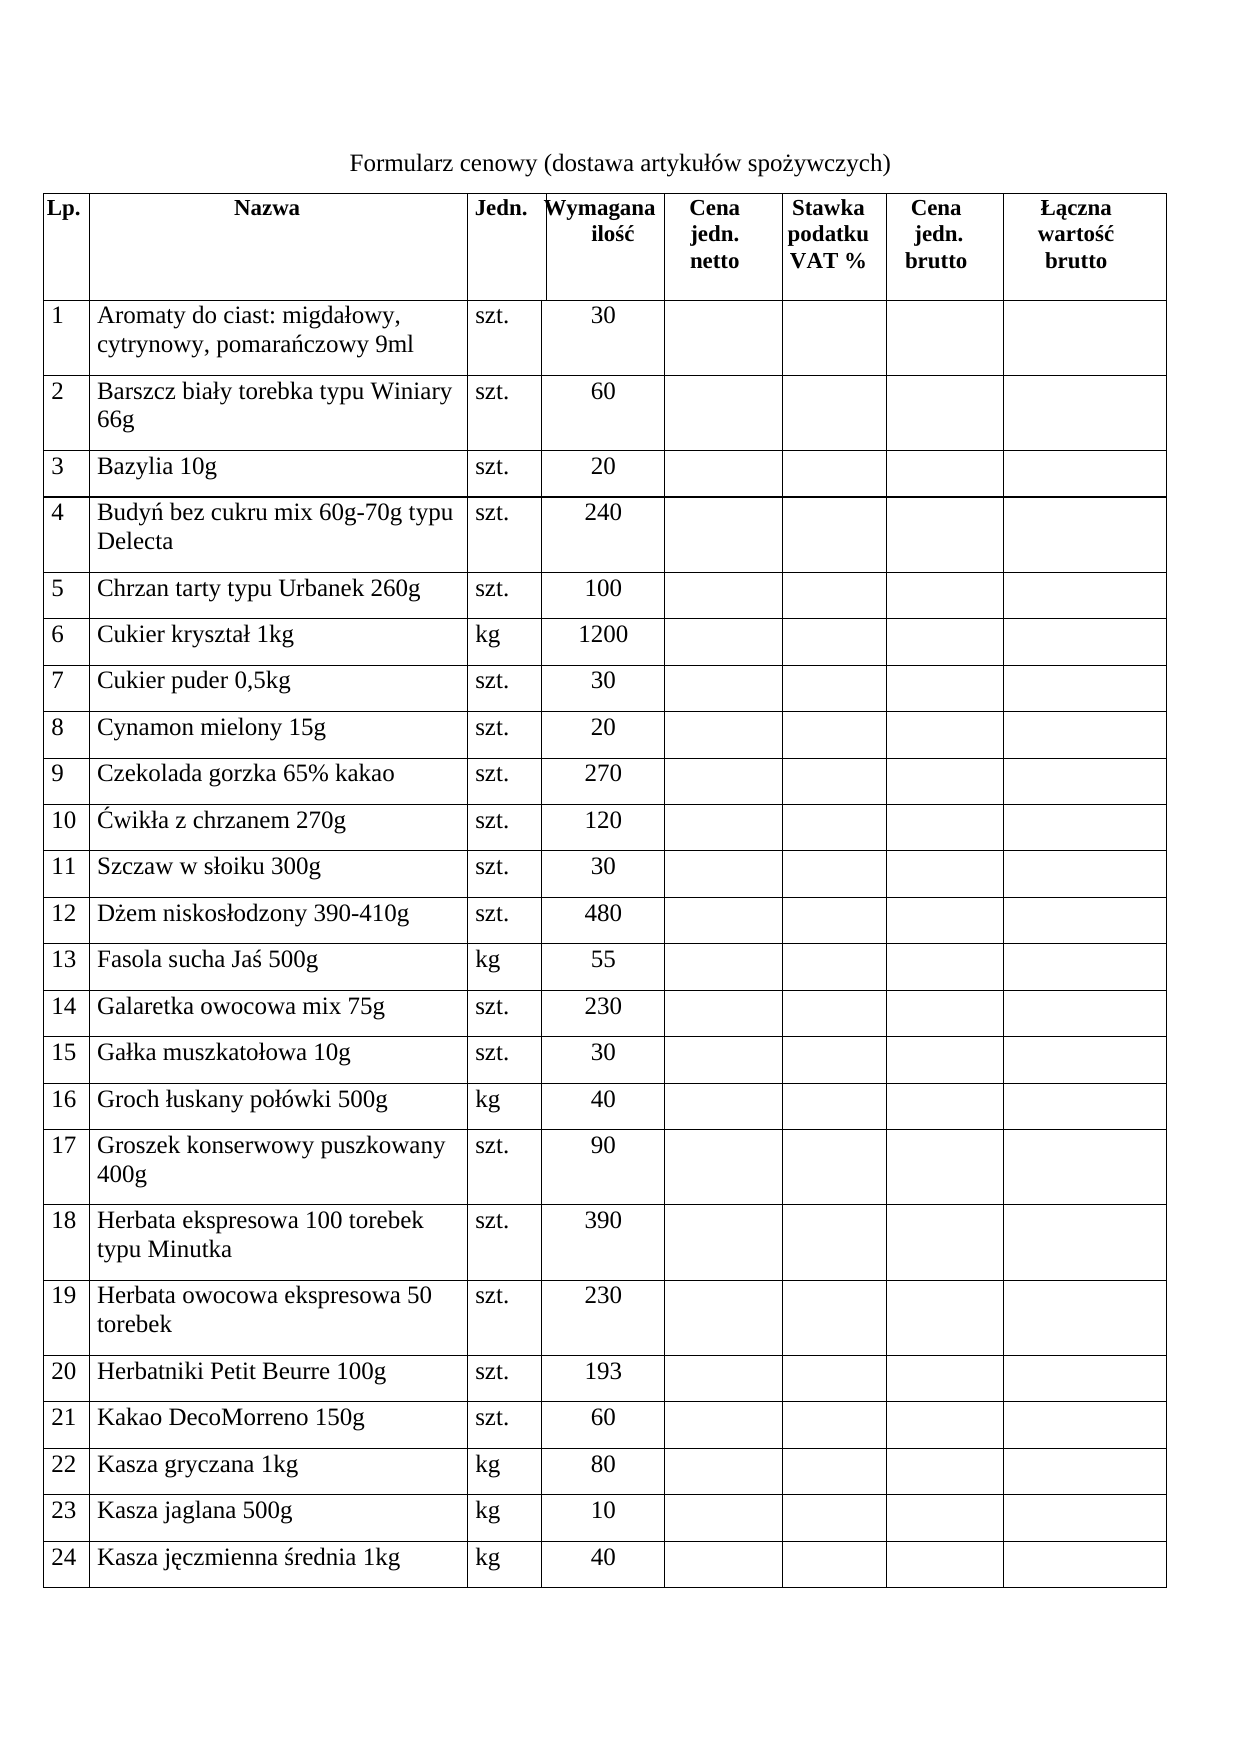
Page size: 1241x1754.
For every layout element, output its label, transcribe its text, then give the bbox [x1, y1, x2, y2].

table_cell [783, 301, 886, 375]
table_cell [783, 451, 886, 496]
table_cell Dżem niskosłodzony 390-410g [90, 898, 467, 943]
table_cell [783, 1356, 886, 1401]
table_cell szt. [468, 991, 541, 1036]
table_cell 5 [44, 573, 89, 618]
table_cell [1004, 991, 1166, 1036]
table_cell [1004, 1205, 1166, 1279]
table_cell 11 [44, 851, 89, 897]
table_cell 80 [542, 1449, 664, 1494]
table_cell [783, 1281, 886, 1355]
table_cell 100 [542, 573, 664, 618]
table_cell szt. [468, 1037, 541, 1083]
table_cell [665, 851, 782, 897]
table_cell 90 [542, 1130, 664, 1204]
table_cell 22 [44, 1449, 89, 1494]
table_cell [887, 498, 1003, 572]
table_cell [783, 759, 886, 804]
table_cell 193 [542, 1356, 664, 1401]
table_cell szt. [468, 666, 541, 711]
table_cell [1004, 1281, 1166, 1355]
table_cell 230 [542, 991, 664, 1036]
table_header Lp. [44, 194, 89, 299]
table_cell szt. [468, 1130, 541, 1204]
table_cell [665, 1356, 782, 1401]
table_cell szt. [468, 451, 541, 496]
table_cell [1004, 301, 1166, 375]
table_cell Gałka muszkatołowa 10g [90, 1037, 467, 1083]
table_cell Budyń bez cukru mix 60g-70g typu Delecta [90, 498, 467, 572]
table_cell kg [468, 1084, 541, 1129]
table_cell [887, 451, 1003, 496]
table_cell [665, 1130, 782, 1204]
table_cell szt. [468, 712, 541, 757]
table_cell [1004, 1037, 1166, 1083]
table_cell [665, 1402, 782, 1448]
table_cell 8 [44, 712, 89, 757]
table_cell 40 [542, 1542, 664, 1587]
table_cell 23 [44, 1495, 89, 1541]
table_cell [783, 851, 886, 897]
table_cell [665, 1281, 782, 1355]
table_cell 60 [542, 1402, 664, 1448]
table_cell [783, 498, 886, 572]
table_cell 1200 [542, 619, 664, 664]
table_cell [887, 666, 1003, 711]
table_cell szt. [468, 376, 541, 450]
table_cell [1004, 498, 1166, 572]
table_cell [1004, 1130, 1166, 1204]
table_cell 55 [542, 944, 664, 990]
table_cell [665, 759, 782, 804]
table_cell 60 [542, 376, 664, 450]
table_cell szt. [468, 759, 541, 804]
table_cell Groszek konserwowy puszkowany 400g [90, 1130, 467, 1204]
table_cell [887, 1542, 1003, 1587]
table_cell [665, 1037, 782, 1083]
table_cell [887, 1495, 1003, 1541]
table_cell 10 [44, 805, 89, 850]
table_cell [665, 1205, 782, 1279]
table_cell [887, 1281, 1003, 1355]
table_cell 30 [542, 851, 664, 897]
table_cell [783, 991, 886, 1036]
table_cell [665, 944, 782, 990]
table_cell [1004, 666, 1166, 711]
table_cell 10 [542, 1495, 664, 1541]
table_cell Kakao DecoMorreno 150g [90, 1402, 467, 1448]
table_cell [783, 376, 886, 450]
table_cell [887, 1130, 1003, 1204]
table_cell kg [468, 1542, 541, 1587]
table_cell Fasola sucha Jaś 500g [90, 944, 467, 990]
table_cell szt. [468, 1402, 541, 1448]
table_cell 30 [542, 666, 664, 711]
table_cell [887, 898, 1003, 943]
table_header Stawka podatku VAT % [783, 194, 886, 299]
table_cell [665, 1449, 782, 1494]
table_cell Bazylia 10g [90, 451, 467, 496]
table_cell [783, 1449, 886, 1494]
table_cell [1004, 944, 1166, 990]
table_cell [887, 759, 1003, 804]
table_cell kg [468, 619, 541, 664]
table_cell [887, 991, 1003, 1036]
table_cell kg [468, 944, 541, 990]
table_cell 7 [44, 666, 89, 711]
table_cell [887, 944, 1003, 990]
table_cell 30 [542, 1037, 664, 1083]
table_cell 480 [542, 898, 664, 943]
table_cell [665, 573, 782, 618]
table_header Cena jedn. brutto [887, 194, 1003, 299]
table_cell 1 [44, 301, 89, 375]
table_cell [783, 898, 886, 943]
table_cell [1004, 451, 1166, 496]
table_cell [887, 376, 1003, 450]
table_cell Herbatniki Petit Beurre 100g [90, 1356, 467, 1401]
table_cell [887, 1084, 1003, 1129]
table_cell [1004, 898, 1166, 943]
table_cell [1004, 1402, 1166, 1448]
table_header Nazwa [90, 194, 467, 299]
table_cell 12 [44, 898, 89, 943]
table_cell [1004, 376, 1166, 450]
table_cell Czekolada gorzka 65% kakao [90, 759, 467, 804]
table_cell [887, 1205, 1003, 1279]
table_cell [887, 1037, 1003, 1083]
table_cell [665, 991, 782, 1036]
table_header Wymagana ilość [547, 194, 664, 299]
table_cell [665, 451, 782, 496]
table_cell 19 [44, 1281, 89, 1355]
table_cell Herbata ekspresowa 100 torebek typu Minutka [90, 1205, 467, 1279]
table_cell szt. [468, 573, 541, 618]
table_cell Chrzan tarty typu Urbanek 260g [90, 573, 467, 618]
table_cell [887, 805, 1003, 850]
table_cell 18 [44, 1205, 89, 1279]
table_cell [887, 851, 1003, 897]
table_cell Cukier kryształ 1kg [90, 619, 467, 664]
table_cell Barszcz biały torebka typu Winiary 66g [90, 376, 467, 450]
table_cell [1004, 1449, 1166, 1494]
table_cell [887, 1356, 1003, 1401]
table_cell Cynamon mielony 15g [90, 712, 467, 757]
table_cell szt. [468, 301, 541, 375]
table_cell 15 [44, 1037, 89, 1083]
table_cell [1004, 1495, 1166, 1541]
table_cell [783, 1205, 886, 1279]
table_cell szt. [468, 898, 541, 943]
table_cell 13 [44, 944, 89, 990]
table_cell szt. [468, 805, 541, 850]
table_cell 21 [44, 1402, 89, 1448]
table_cell [1004, 851, 1166, 897]
table_cell 16 [44, 1084, 89, 1129]
table_cell [783, 1542, 886, 1587]
table_cell 40 [542, 1084, 664, 1129]
table_cell 390 [542, 1205, 664, 1279]
table_cell [1004, 712, 1166, 757]
table_cell Galaretka owocowa mix 75g [90, 991, 467, 1036]
text Formularz cenowy (dostawa artykułów spożywczych) [148, 148, 1093, 176]
table_cell [665, 619, 782, 664]
table_cell 20 [542, 712, 664, 757]
table_cell Ćwikła z chrzanem 270g [90, 805, 467, 850]
table_cell 120 [542, 805, 664, 850]
table_cell [887, 619, 1003, 664]
table_cell Kasza gryczana 1kg [90, 1449, 467, 1494]
table_cell 230 [542, 1281, 664, 1355]
table_cell kg [468, 1495, 541, 1541]
table_cell [1004, 805, 1166, 850]
table_cell 20 [44, 1356, 89, 1401]
table_cell [665, 805, 782, 850]
table_cell Szczaw w słoiku 300g [90, 851, 467, 897]
table_cell szt. [468, 498, 541, 572]
table_cell [1004, 1542, 1166, 1587]
table_cell [783, 1130, 886, 1204]
table_cell [665, 666, 782, 711]
table_cell [665, 498, 782, 572]
table_cell Cukier puder 0,5kg [90, 666, 467, 711]
table_cell szt. [468, 1356, 541, 1401]
table_cell [665, 1495, 782, 1541]
table_cell 240 [542, 498, 664, 572]
table_cell Aromaty do ciast: migdałowy, cytrynowy, pomarańczowy 9ml [90, 301, 467, 375]
table_cell [1004, 619, 1166, 664]
table_cell [783, 1402, 886, 1448]
table_cell [665, 376, 782, 450]
table_cell szt. [468, 1281, 541, 1355]
table_cell [887, 712, 1003, 757]
table_cell [783, 712, 886, 757]
table_cell 20 [542, 451, 664, 496]
table_header Jedn. [468, 194, 546, 299]
table_cell [783, 666, 886, 711]
table_cell Kasza jaglana 500g [90, 1495, 467, 1541]
table_cell [665, 1084, 782, 1129]
table_header Łączna wartość brutto [1004, 194, 1166, 299]
table_cell [1004, 759, 1166, 804]
table_header Cena jedn. netto [665, 194, 782, 299]
table_cell kg [468, 1449, 541, 1494]
table_cell [665, 1542, 782, 1587]
table_cell [887, 1449, 1003, 1494]
table_cell 17 [44, 1130, 89, 1204]
table_cell [783, 619, 886, 664]
table_cell Kasza jęczmienna średnia 1kg [90, 1542, 467, 1587]
table_cell [887, 301, 1003, 375]
table_cell [1004, 1356, 1166, 1401]
table_cell [783, 1037, 886, 1083]
table_cell [1004, 573, 1166, 618]
table_cell 9 [44, 759, 89, 804]
table_cell [665, 898, 782, 943]
table_cell Herbata owocowa ekspresowa 50 torebek [90, 1281, 467, 1355]
table_cell [783, 1495, 886, 1541]
table_cell 6 [44, 619, 89, 664]
table_cell 30 [542, 301, 664, 375]
table_cell 2 [44, 376, 89, 450]
table_cell [665, 712, 782, 757]
table_cell [887, 573, 1003, 618]
table_cell [783, 1084, 886, 1129]
table_cell szt. [468, 851, 541, 897]
table_cell [783, 573, 886, 618]
table_cell [783, 805, 886, 850]
table_cell [783, 944, 886, 990]
table_cell 24 [44, 1542, 89, 1587]
table_cell 3 [44, 451, 89, 496]
table_cell 14 [44, 991, 89, 1036]
table_cell [665, 301, 782, 375]
table_cell 4 [44, 498, 89, 572]
table_cell Groch łuskany połówki 500g [90, 1084, 467, 1129]
table_cell 270 [542, 759, 664, 804]
table_cell [887, 1402, 1003, 1448]
table_cell [1004, 1084, 1166, 1129]
table_cell szt. [468, 1205, 541, 1279]
